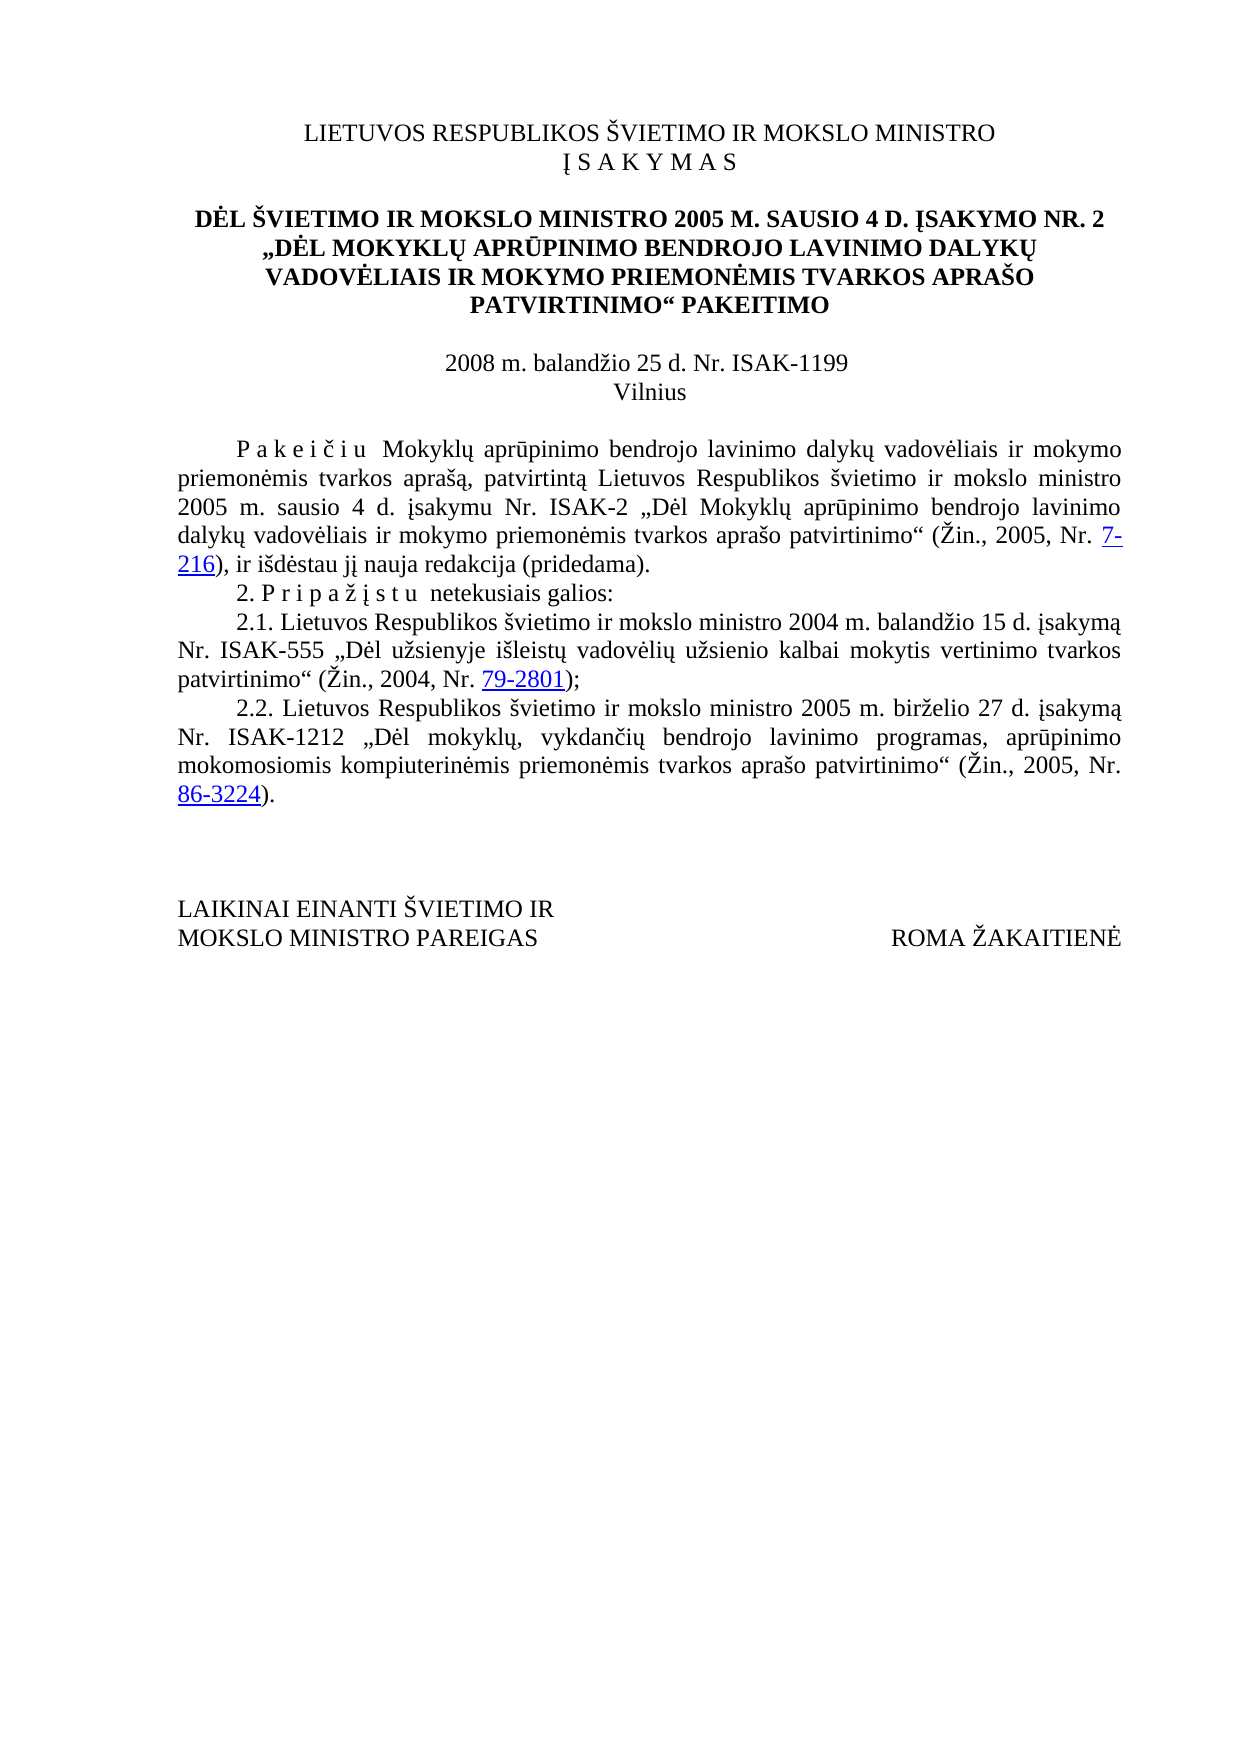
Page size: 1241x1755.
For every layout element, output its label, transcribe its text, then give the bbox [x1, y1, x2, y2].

text Vilnius [177, 377, 1122, 406]
text LIETUVOS RESPUBLIKOS ŠVIETIMO IR MOKSLO MINISTRO [177, 118, 1122, 147]
text 2.1. Lietuvos Respublikos švietimo ir mokslo ministro 2004 m. balandžio 15 d. įsakymą Nr. ISAK-555 „Dėl užsienyje išleistų vadovėlių užsienio kalbai mokytis vertinimo tvarkos patvirtinimo“ (Žin., 2004, Nr. 79-2801); [177, 607, 1122, 693]
text 2008 m. balandžio 25 d. Nr. ISAK-1199 [177, 348, 1122, 377]
text LAIKINAI EINANTI ŠVIETIMO IR MOKSLO MINISTRO PAREIGAS ROMA ŽAKAITIENĖ [177, 894, 1122, 952]
text ĮSAKYMAS [177, 147, 1122, 176]
text 2.2. Lietuvos Respublikos švietimo ir mokslo ministro 2005 m. birželio 27 d. įsakymą Nr. ISAK-1212 „Dėl mokyklų, vykdančių bendrojo lavinimo programas, aprūpinimo mokomosiomis kompiuterinėmis priemonėmis tvarkos aprašo patvirtinimo“ (Žin., 2005, Nr. 86-3224). [177, 693, 1122, 808]
text DĖL ŠVIETIMO IR MOKSLO MINISTRO 2005 M. SAUSIO 4 D. ĮSAKYMO NR. 2 „DĖL MOKYKLŲ APRŪPINIMO BENDROJO LAVINIMO DALYKŲ VADOVĖLIAIS IR MOKYMO PRIEMONĖMIS TVARKOS APRAŠO PATVIRTINIMO“ PAKEITIMO [177, 204, 1122, 319]
text Pakeičiu Mokyklų aprūpinimo bendrojo lavinimo dalykų vadovėliais ir mokymo priemonėmis tvarkos aprašą, patvirtintą Lietuvos Respublikos švietimo ir mokslo ministro 2005 m. sausio 4 d. įsakymu Nr. ISAK-2 „Dėl Mokyklų aprūpinimo bendrojo lavinimo dalykų vadovėliais ir mokymo priemonėmis tvarkos aprašo patvirtinimo“ (Žin., 2005, Nr. 7-216), ir išdėstau jį nauja redakcija (pridedama). [177, 434, 1122, 578]
text 2. Pripažįstu netekusiais galios: [177, 578, 1122, 607]
